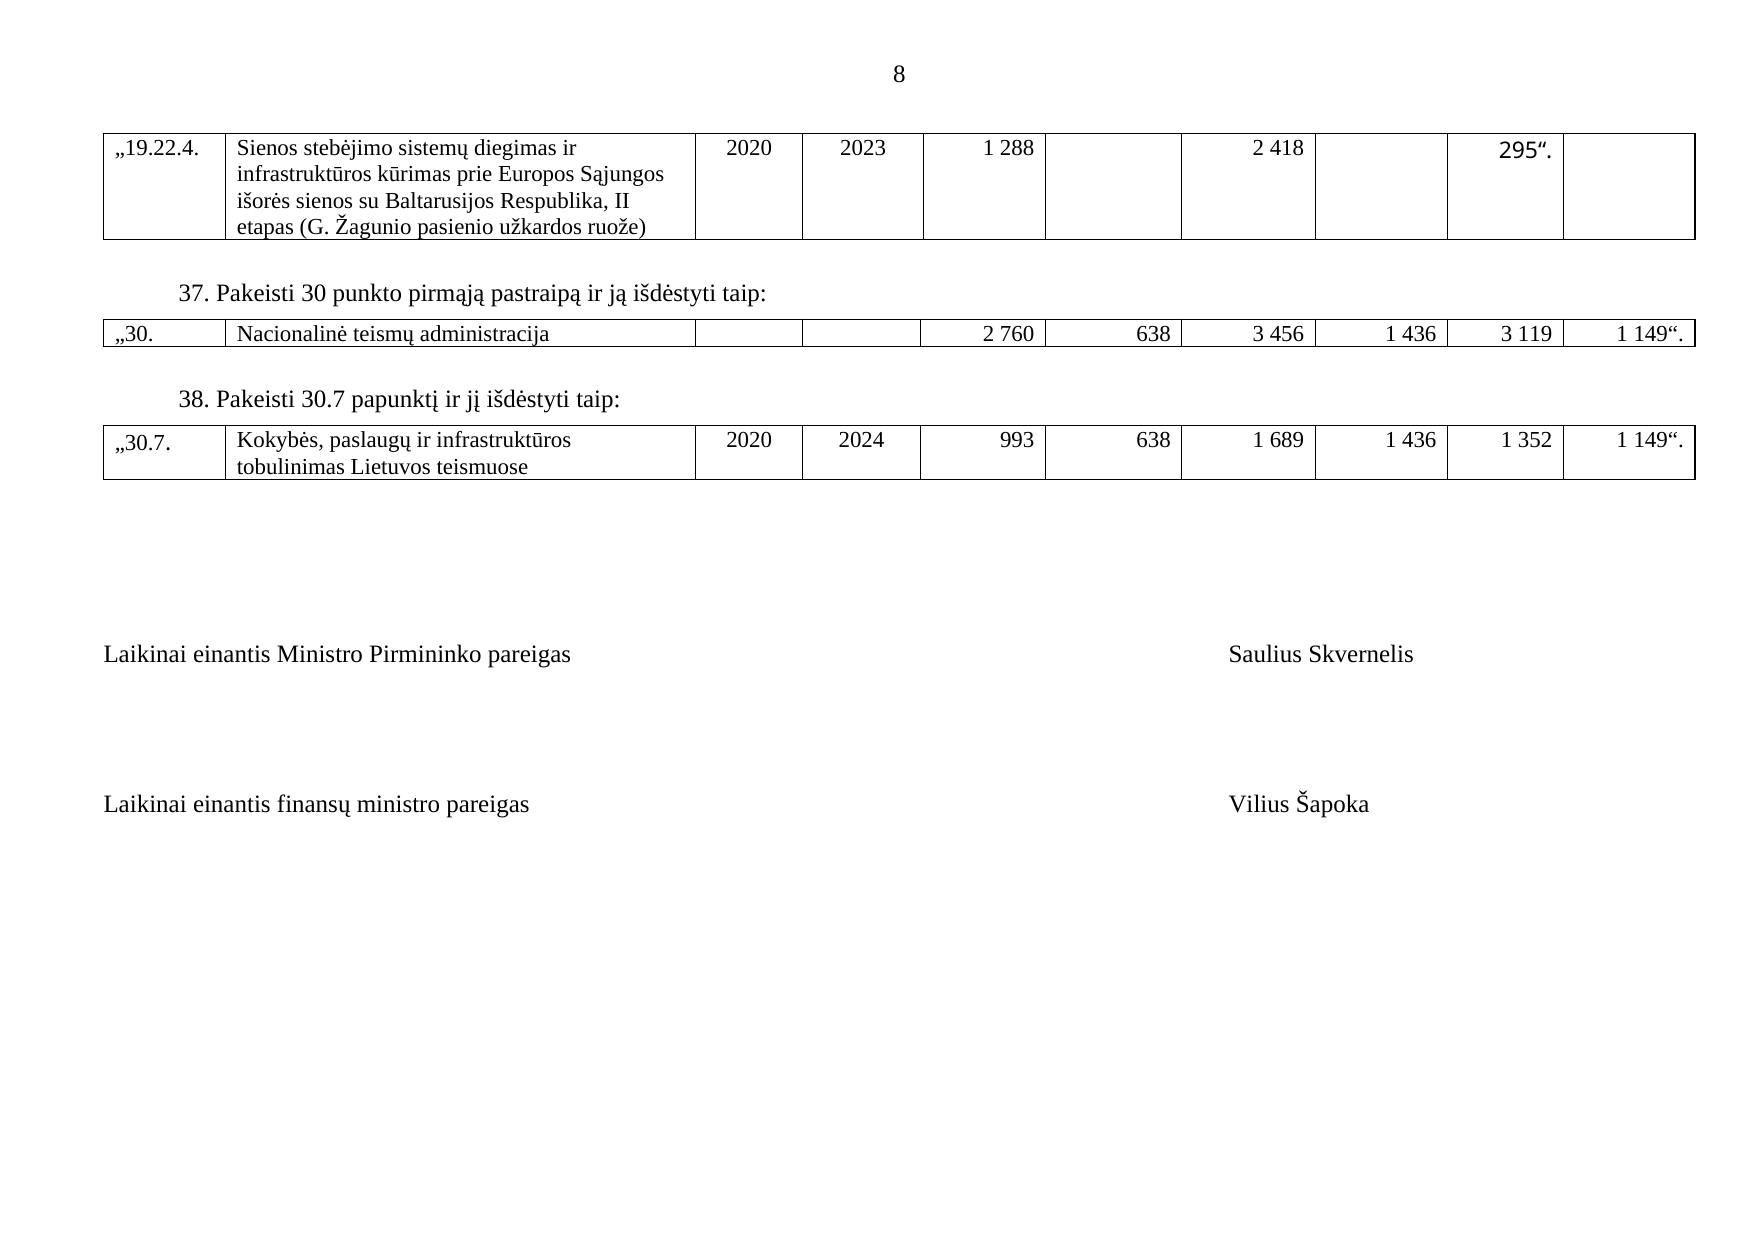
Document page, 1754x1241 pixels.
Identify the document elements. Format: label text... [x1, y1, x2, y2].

table_header 1 436 [1316, 320, 1447, 346]
table_header [1046, 134, 1181, 239]
table_header 295“. [1448, 134, 1563, 239]
table_header 2 418 [1182, 134, 1315, 239]
table_header 2 760 [921, 320, 1045, 346]
table_header 2024 [803, 426, 920, 479]
text 38. Pakeisti 30.7 papunktį ir jį išdėstyti taip: [103, 376, 1695, 413]
table_header 3 119 [1448, 320, 1563, 346]
table_header 1 436 [1316, 426, 1447, 479]
table_header „19.22.4. [104, 134, 225, 239]
table_header [803, 320, 920, 346]
table_header Sienos stebėjimo sistemų diegimas ir infrastruktūros kūrimas prie Europos Sąjungos išorės sienos su Baltarusijos Respublika, II etapas (G. Žagunio pasienio užkardos ruože) [226, 134, 695, 239]
table_header „30.7. [104, 426, 225, 479]
table_header 1 288 [924, 134, 1045, 239]
table_header 1 149“. [1564, 320, 1694, 346]
text 37. Pakeisti 30 punkto pirmąją pastraipą ir ją išdėstyti taip: [103, 269, 1695, 307]
table_header 638 [1046, 320, 1181, 346]
table_header Kokybės, paslaugų ir infrastruktūros tobulinimas Lietuvos teismuose [226, 426, 695, 479]
text Laikinai einantis finansų ministro pareigas Vilius Šapoka [103, 780, 1695, 818]
table_header 2020 [696, 134, 802, 239]
table_header 2020 [696, 426, 802, 479]
table_header [1316, 134, 1447, 239]
table_header 2023 [803, 134, 923, 239]
table_header [696, 320, 802, 346]
table_header 638 [1046, 426, 1181, 479]
table_header 1 352 [1448, 426, 1563, 479]
table_header [1564, 134, 1694, 239]
table_header 993 [921, 426, 1045, 479]
text Laikinai einantis Ministro Pirmininko pareigas Saulius Skvernelis [103, 630, 1695, 668]
table_header 3 456 [1182, 320, 1315, 346]
table_header 1 149“. [1564, 426, 1694, 479]
table_header 1 689 [1182, 426, 1315, 479]
table_header „30. [104, 320, 225, 346]
table_header Nacionalinė teismų administracija [226, 320, 695, 346]
